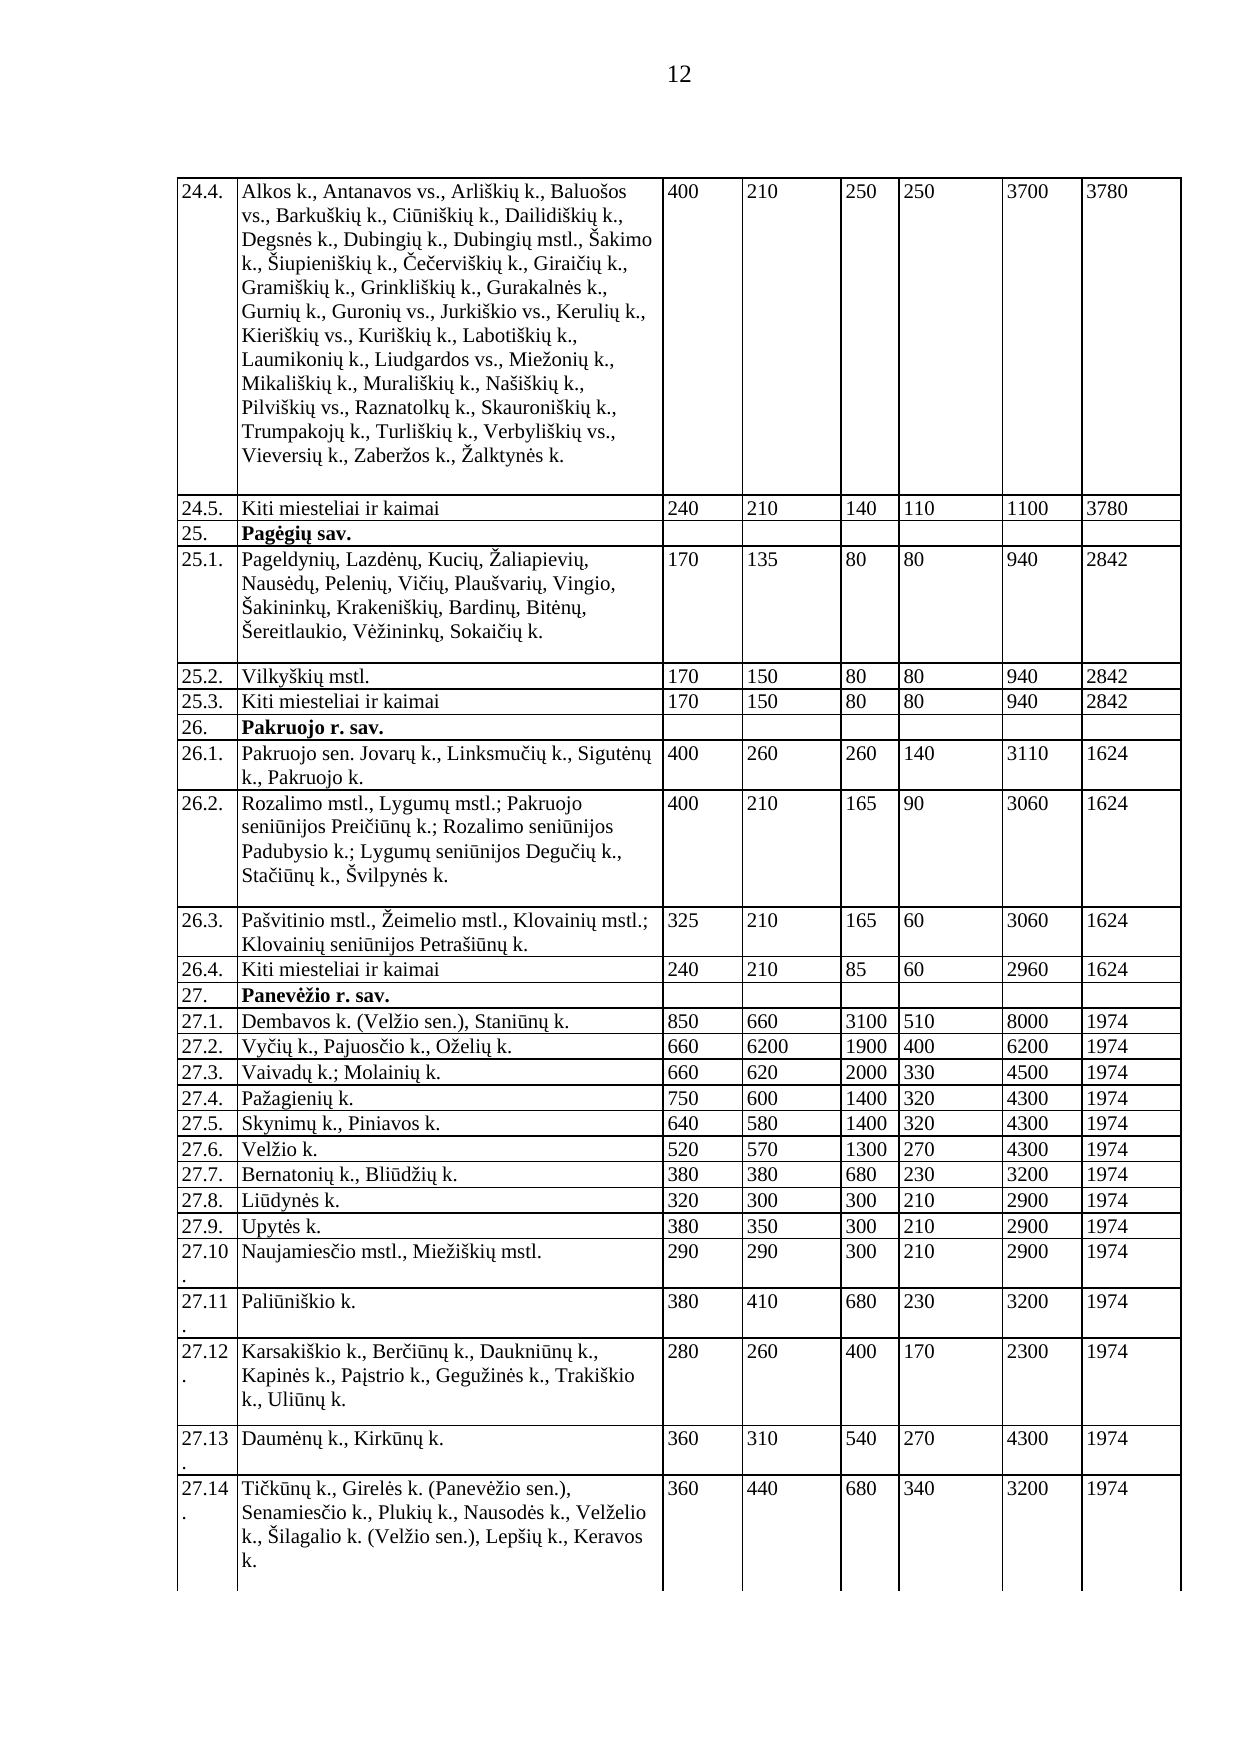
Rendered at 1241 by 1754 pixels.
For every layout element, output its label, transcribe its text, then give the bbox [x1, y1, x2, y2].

table_cell 27.12. [178, 1339, 237, 1424]
table_cell [738, 715, 742, 739]
table_cell 210 [998, 1188, 1002, 1212]
table_cell 24.4. [178, 179, 237, 494]
table_cell 400 [664, 179, 742, 494]
table_cell 110 [998, 496, 1002, 519]
table_cell 170 [738, 690, 742, 713]
table_cell 3200 [1003, 1289, 1081, 1337]
table_cell 1624 [1083, 741, 1180, 789]
table_cell 290 [664, 1239, 742, 1287]
table_cell 27.13. [233, 1426, 237, 1474]
table_cell 260 [743, 1339, 840, 1424]
table_cell 380 [738, 1214, 742, 1238]
table_cell 600 [743, 1086, 747, 1109]
table_cell 380 [738, 1162, 742, 1186]
table_cell 1974 [1083, 1426, 1180, 1474]
table_cell 520 [738, 1137, 742, 1161]
table_cell 4300 [1003, 1426, 1081, 1474]
table_cell Tičkūnų k., Girelės k. (Panevėžio sen.), Senamiesčio k., Plukių k., Nausodės k., Velželio k., Šilagalio k. (Velžio sen.), Lepšių k., Keravos k. [238, 1476, 662, 1591]
table_cell [743, 521, 747, 545]
table_cell 210 [743, 908, 840, 956]
table_cell 410 [743, 1289, 840, 1337]
table_cell 850 [738, 1009, 742, 1033]
table_cell 26.2. [178, 791, 237, 906]
table_cell 26.1. [178, 741, 237, 789]
table_cell 400 [998, 1034, 1002, 1058]
table_cell [998, 983, 1002, 1007]
table_cell 2900 [1003, 1188, 1007, 1212]
table_cell 210 [743, 791, 840, 906]
table_cell Daumėnų k., Kirkūnų k. [238, 1426, 662, 1474]
table_cell 270 [900, 1426, 1002, 1474]
table_cell 230 [900, 1289, 1002, 1337]
table_cell 290 [743, 1239, 840, 1287]
table_cell 750 [738, 1086, 742, 1109]
table_cell 230 [998, 1162, 1002, 1186]
table_cell 3780 [1083, 179, 1180, 494]
table_cell 3200 [1003, 1476, 1081, 1591]
table_cell 660 [738, 1034, 742, 1058]
table_cell 940 [1003, 664, 1007, 688]
table_cell 440 [743, 1476, 840, 1591]
table_cell 620 [743, 1060, 747, 1084]
table_cell 940 [1003, 690, 1007, 713]
table_cell 210 [900, 1239, 1002, 1287]
table_cell 400 [664, 791, 742, 906]
table_cell 260 [842, 741, 898, 789]
table_cell 1624 [1083, 791, 1180, 906]
table_cell 4300 [1003, 1111, 1007, 1135]
table_cell 6200 [743, 1034, 747, 1058]
table_cell 26.3. [178, 908, 237, 956]
table_cell 680 [842, 1476, 898, 1591]
table_cell Alkos k., Antanavos vs., Arliškių k., Baluošos vs., Barkuškių k., Ciūniškių k., Dailidiškių k., Degsnės k., Dubingių k., Dubingių mstl., Šakimo k., Šiupieniškių k., Čečerviškių k., Giraičių k., Gramiškių k., Grinkliškių k., Gurakalnės k., Gurnių k., Guronių vs., Jurkiškio vs., Kerulių k., Kieriškių vs., Kuriškių k., Labotiškių k., Laumikonių k., Liudgardos vs., Miežonių k., Mikališkių k., Murališkių k., Našiškių k., Pilviškių vs., Raznatolkų k., Skauroniškių k., Trumpakojų k., Turliškių k., Verbyliškių vs., Vieversių k., Zaberžos k., Žalktynės k. [238, 179, 662, 494]
table_cell 150 [743, 690, 747, 713]
table_cell 260 [743, 741, 840, 789]
table_cell 570 [743, 1137, 747, 1161]
table_cell 27.11. [233, 1289, 237, 1337]
table_cell 3060 [1003, 908, 1081, 956]
table_cell Paliūniškio k. [238, 1289, 662, 1337]
table_cell 940 [1003, 547, 1081, 662]
table_cell 320 [998, 1111, 1002, 1135]
table_cell [743, 715, 747, 739]
table_cell 80 [900, 547, 1002, 662]
table_cell 1974 [1083, 1289, 1180, 1337]
table_cell 400 [664, 741, 742, 789]
table_cell 4300 [1003, 1086, 1007, 1109]
table_cell 270 [998, 1137, 1002, 1161]
table_cell 1974 [1083, 1239, 1180, 1287]
table_cell 360 [664, 1426, 742, 1474]
table_cell 330 [998, 1060, 1002, 1084]
table_cell 165 [842, 908, 898, 956]
table_cell 325 [664, 908, 742, 956]
table_cell Pageldynių, Lazdėnų, Kucių, Žaliapievių, Nausėdų, Pelenių, Vičių, Plaušvarių, Vingio, Šakininkų, Krakeniškių, Bardinų, Bitėnų, Šereitlaukio, Vėžininkų, Sokaičių k. [238, 547, 662, 662]
table_cell 340 [900, 1476, 1002, 1591]
table_cell 26. [233, 715, 237, 739]
table_cell 4500 [1003, 1060, 1007, 1084]
table_cell [738, 521, 742, 545]
table_cell 310 [743, 1426, 840, 1474]
table_cell [998, 715, 1002, 739]
table_cell [998, 521, 1002, 545]
table_cell 240 [738, 496, 742, 519]
table_cell 3700 [1003, 179, 1081, 494]
table_cell 60 [900, 908, 1002, 956]
table_cell Naujamiesčio mstl., Miežiškių mstl. [238, 1239, 662, 1287]
table_cell 6200 [1003, 1034, 1007, 1058]
table_cell 170 [738, 664, 742, 688]
table_cell 300 [743, 1188, 747, 1212]
table_cell 27.10. [233, 1239, 237, 1287]
table_cell Rozalimo mstl., Lygumų mstl.; Pakruojo seniūnijos Preičiūnų k.; Rozalimo seniūnijos Padubysio k.; Lygumų seniūnijos Degučių k., Stačiūnų k., Švilpynės k. [238, 791, 662, 906]
table_cell 80 [842, 547, 898, 662]
table_cell 580 [743, 1111, 747, 1135]
table_cell 380 [743, 1162, 747, 1186]
table_cell [738, 983, 742, 1007]
table_cell 3200 [1003, 1162, 1007, 1186]
table_cell 80 [998, 690, 1002, 713]
table_cell 210 [743, 496, 747, 519]
table_cell 250 [900, 179, 1002, 494]
table_cell [1003, 521, 1007, 545]
table_cell 150 [743, 664, 747, 688]
table_cell 2900 [1003, 1239, 1081, 1287]
table_cell [1003, 983, 1007, 1007]
table_cell 170 [664, 547, 742, 662]
table_cell 660 [738, 1060, 742, 1084]
table_cell 210 [998, 1214, 1002, 1238]
table_cell 540 [842, 1426, 898, 1474]
table_cell 2960 [1003, 957, 1007, 981]
table_cell 8000 [1003, 1009, 1007, 1033]
table_cell 170 [900, 1339, 1002, 1424]
table_cell [743, 983, 747, 1007]
table_cell 90 [900, 791, 1002, 906]
table_cell 4300 [1003, 1137, 1007, 1161]
table_cell 1974 [1083, 1476, 1180, 1591]
table_cell 320 [738, 1188, 742, 1212]
table_cell 350 [743, 1214, 747, 1238]
table_cell 360 [664, 1476, 742, 1591]
table_cell 1974 [1083, 1339, 1180, 1424]
table_cell 660 [743, 1009, 747, 1033]
table_cell 240 [738, 957, 742, 981]
table_cell 2842 [1083, 547, 1180, 662]
table_cell 1100 [1003, 496, 1007, 519]
table_cell 510 [998, 1009, 1002, 1033]
table_cell 25.1. [178, 547, 237, 662]
table_cell 165 [842, 791, 898, 906]
table_cell 210 [743, 179, 840, 494]
table_cell 3060 [1003, 791, 1081, 906]
table_cell 380 [664, 1289, 742, 1337]
table_cell 320 [998, 1086, 1002, 1109]
table_cell 80 [998, 664, 1002, 688]
table_cell 250 [842, 179, 898, 494]
table_cell 3110 [1003, 741, 1081, 789]
table_cell 25. [233, 521, 237, 545]
table_cell 400 [842, 1339, 898, 1424]
table_cell 140 [900, 741, 1002, 789]
table_cell 1624 [1083, 908, 1180, 956]
table_cell 27. [233, 983, 237, 1007]
table_cell 2900 [1003, 1214, 1007, 1238]
table_cell 210 [743, 957, 747, 981]
table_cell 60 [998, 957, 1002, 981]
table_cell Karsakiškio k., Berčiūnų k., Daukniūnų k., Kapinės k., Paįstrio k., Gegužinės k., Trakiškio k., Uliūnų k. [238, 1339, 662, 1424]
table_cell 640 [738, 1111, 742, 1135]
table_cell 2300 [1003, 1339, 1081, 1424]
table_cell 27.14. [178, 1476, 237, 1591]
table_cell 135 [743, 547, 840, 662]
table_cell 280 [664, 1339, 742, 1424]
table_cell 680 [842, 1289, 898, 1337]
table_cell [1003, 715, 1007, 739]
table_cell 300 [842, 1239, 898, 1287]
